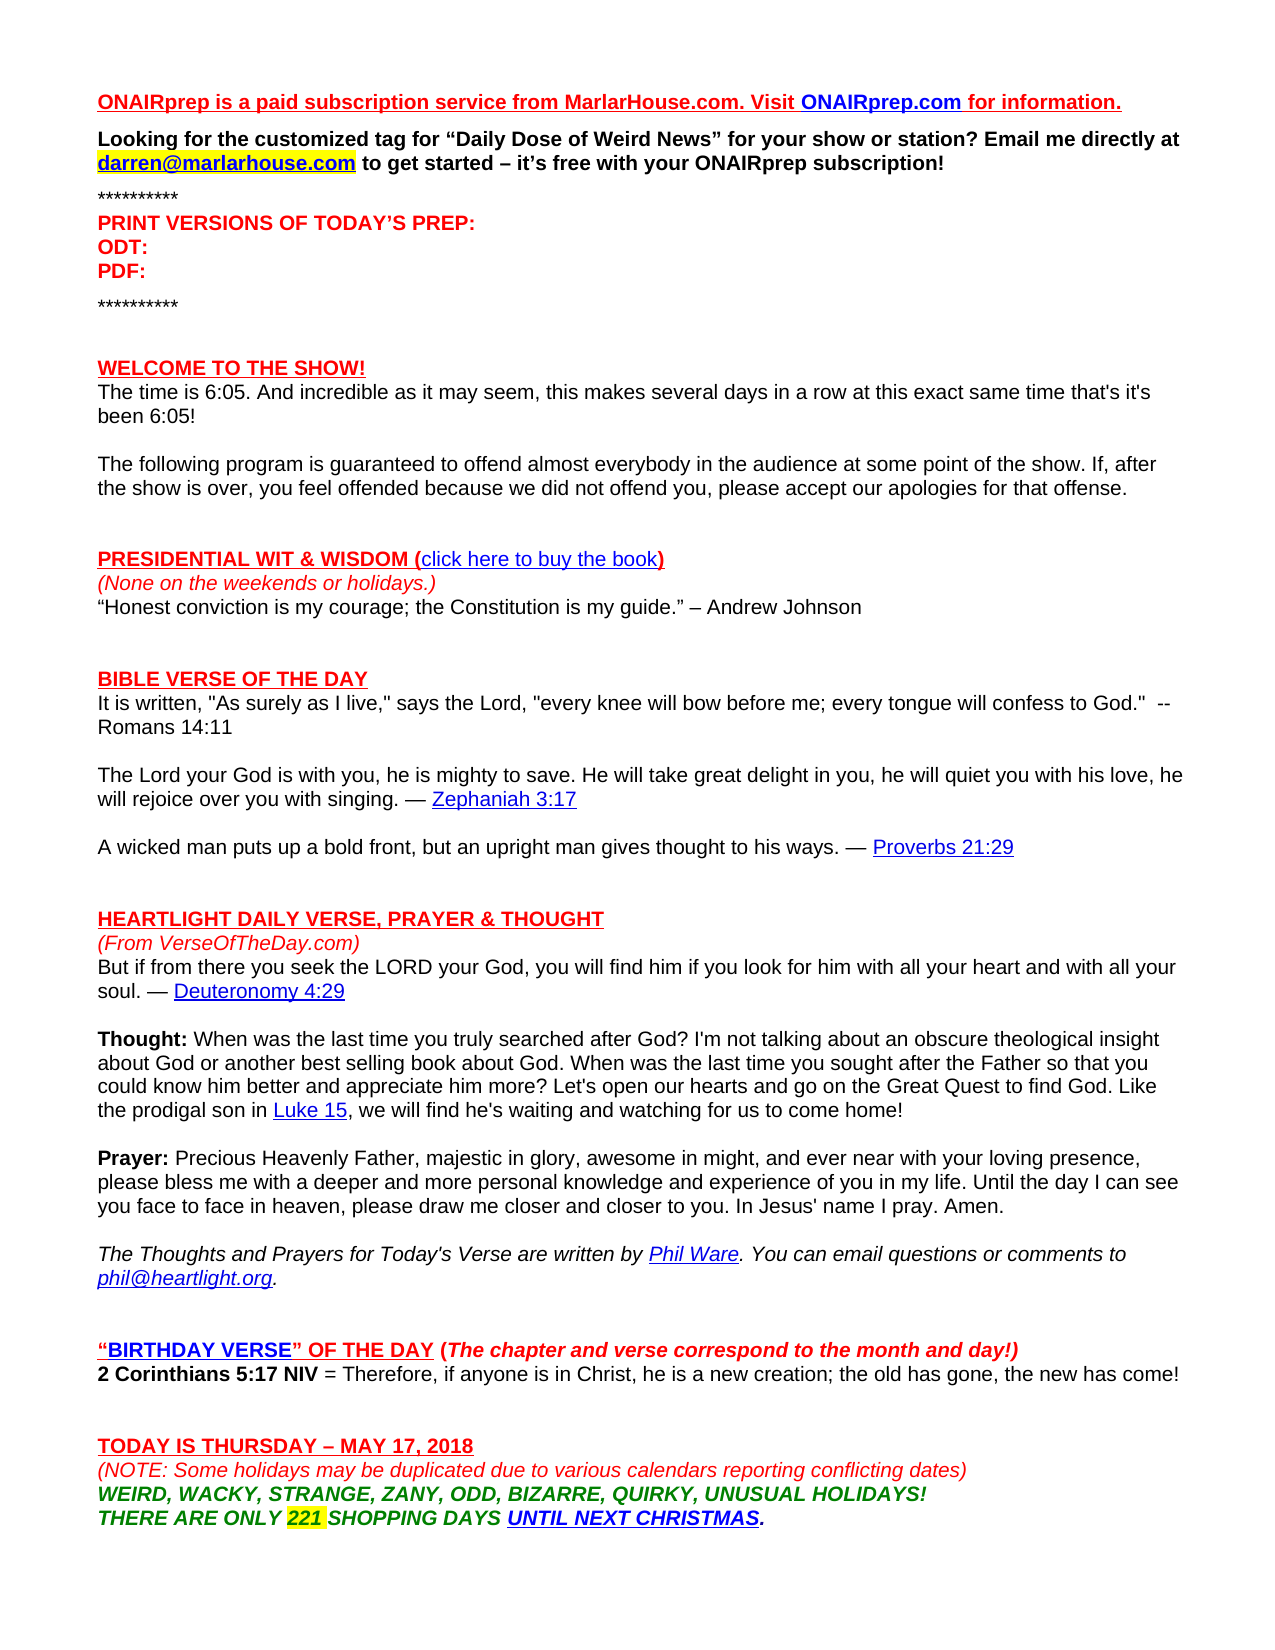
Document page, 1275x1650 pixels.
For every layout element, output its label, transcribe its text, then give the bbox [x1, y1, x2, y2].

text (NOTE: Some holidays may be duplicated due to various calendars reporting conflicting dates) WEIRD, WACKY, STRANGE, ZANY, ODD, BIZARRE, QUIRKY, UNUSUAL HOLIDAYS! THERE ARE ONLY 221 SHOPPING DAYS UNTIL NEXT CHRISTMAS. [97, 1458, 1185, 1529]
text “BIRTHDAY VERSE” OF THE DAY (The chapter and verse correspond to the month and day!) [97, 1338, 1185, 1362]
text ********** PRINT VERSIONS OF TODAY’S PREP: ODT: PDF: [97, 187, 1185, 283]
text 2 Corinthians 5:17 NIV = Therefore, if anyone is in Christ, he is a new creation; the old has gone, the new has come! [97, 1362, 1185, 1386]
text PRESIDENTIAL WIT & WISDOM (click here to buy the book) [97, 547, 1185, 571]
text The following program is guaranteed to offend almost everybody in the audience at some point of the show. If, after the show is over, you feel offended because we did not offend you, please accept our apologies for that offense. [97, 451, 1185, 499]
text A wicked man puts up a bold front, but an upright man gives thought to his ways. — Proverbs 21:29 [97, 835, 1185, 859]
text But if from there you seek the LORD your God, you will find him if you look for him with all your heart and with all your soul. — Deuteronomy 4:29 [97, 954, 1185, 1002]
text (From VerseOfTheDay.com) [97, 931, 1185, 954]
text WELCOME TO THE SHOW! [97, 356, 1185, 379]
text ONAIRprep is a paid subscription service from MarlarHouse.com. Visit ONAIRprep.com for information. [97, 90, 1185, 114]
text BIBLE VERSE OF THE DAY [97, 667, 1185, 691]
text The Lord your God is with you, he is mighty to save. He will take great delight in you, he will quiet you with his love, he will rejoice over you with singing. — Zephaniah 3:17 [97, 763, 1185, 811]
text The time is 6:05. And incredible as it may seem, this makes several days in a row at this exact same time that's it's been 6:05! [97, 379, 1185, 427]
text The Thoughts and Prayers for Today's Verse are written by Phil Ware. You can email questions or comments to phil@heartlight.org. [97, 1242, 1185, 1290]
text Looking for the customized tag for “Daily Dose of Weird News” for your show or station? Email me directly at darren@marlarhouse.com to get started – it’s free with your ONAIRprep subscription! [97, 126, 1185, 174]
text It is written, "As surely as I live," says the Lord, "every knee will bow before me; every tongue will confess to God." -- Romans 14:11 [97, 691, 1185, 739]
text (None on the weekends or holidays.) [97, 571, 1185, 595]
text HEARTLIGHT DAILY VERSE, PRAYER & THOUGHT [97, 907, 1185, 931]
text ********** [97, 295, 1185, 319]
text Prayer: Precious Heavenly Father, majestic in glory, awesome in might, and ever near with your loving presence, please bless me with a deeper and more personal knowledge and experience of you in my life. Until the day I can see you face to face in heaven, please draw me closer and closer to you. In Jesus' name I pray. Amen. [97, 1146, 1185, 1218]
text Thought: When was the last time you truly searched after God? I'm not talking about an obscure theological insight about God or another best selling book about God. When was the last time you sought after the Father so that you could know him better and appreciate him more? Let's open our hearts and go on the Great Quest to find God. Like the prodigal son in Luke 15, we will find he's waiting and watching for us to come home! [97, 1026, 1185, 1122]
text TODAY IS THURSDAY – MAY 17, 2018 [97, 1434, 1185, 1458]
text “Honest conviction is my courage; the Constitution is my guide.” – Andrew Johnson [97, 595, 1185, 619]
